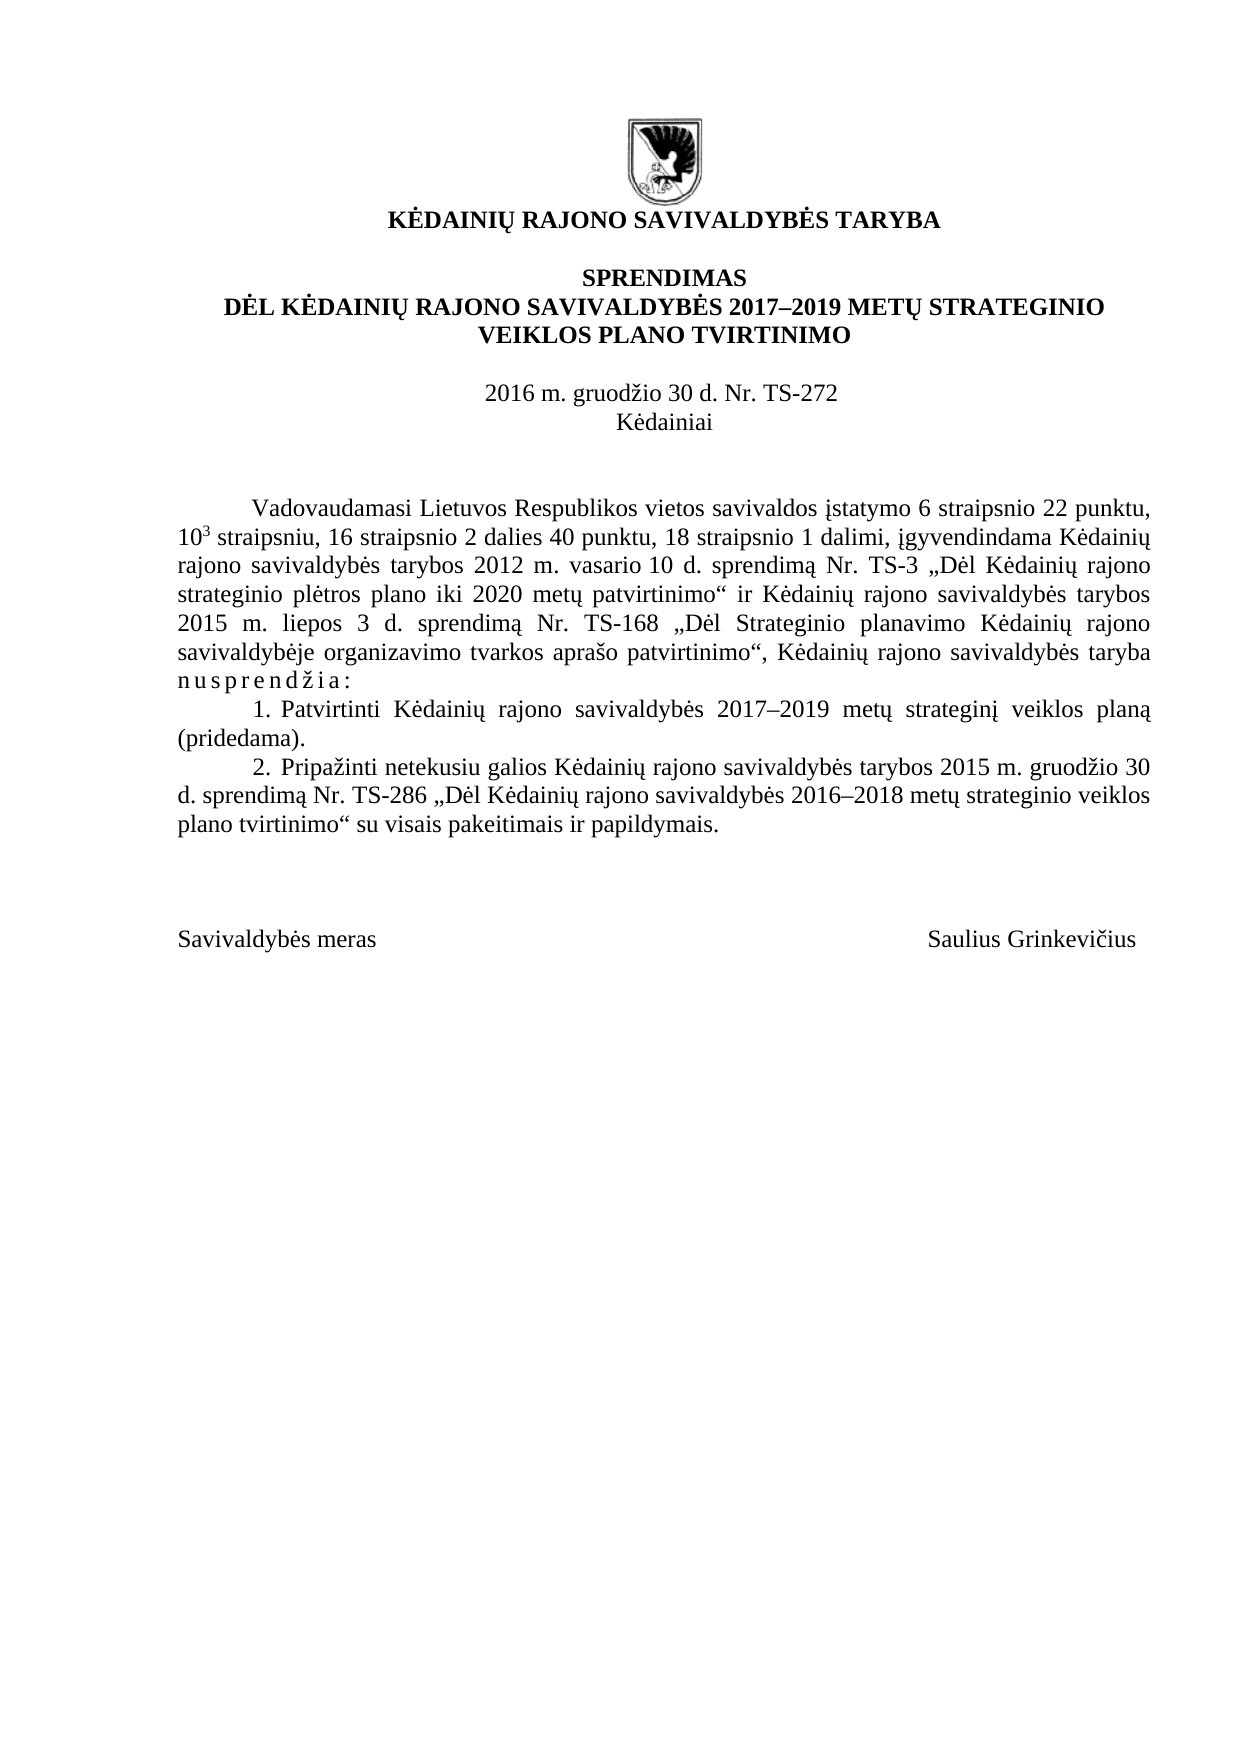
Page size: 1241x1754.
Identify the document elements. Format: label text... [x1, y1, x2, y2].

text KĖDAINIŲ RAJONO SAVIVALDYBĖS TARYBA [177, 206, 1152, 234]
text 2. Pripažinti netekusiu galios Kėdainių rajono savivaldybės tarybos 2015 m. gruodžio 30 d. sprendimą Nr. TS-286 „Dėl Kėdainių rajono savivaldybės 2016–2018 metų strateginio veiklos plano tvirtinimo“ su visais pakeitimais ir papildymais. [177, 752, 1152, 838]
text 1. Patvirtinti Kėdainių rajono savivaldybės 2017–2019 metų strateginį veiklos planą (pridedama). [177, 694, 1152, 752]
text SPRENDIMAS [177, 263, 1152, 292]
text 2016 m. gruodžio 30 d. Nr. TS-272 [177, 378, 1152, 407]
text Kėdainiai [177, 407, 1152, 436]
text Savivaldybės meras Saulius Grinkevičius [177, 924, 1152, 953]
text Vadovaudamasi Lietuvos Respublikos vietos savivaldos įstatymo 6 straipsnio 22 punktu, 103 straipsniu, 16 straipsnio 2 dalies 40 punktu, 18 straipsnio 1 dalimi, įgyvendindama Kėdainių rajono savivaldybės tarybos 2012 m. vasario 10 d. sprendimą Nr. TS-3 „Dėl Kėdainių rajono strateginio plėtros plano iki 2020 metų patvirtinimo“ ir Kėdainių rajono savivaldybės tarybos 2015 m. liepos 3 d. sprendimą Nr. TS-168 „Dėl Strateginio planavimo Kėdainių rajono savivaldybėje organizavimo tvarkos aprašo patvirtinimo“, Kėdainių rajono savivaldybės taryba nusprendžia: [177, 493, 1152, 694]
text DĖL KĖDAINIŲ RAJONO SAVIVALDYBĖS 2017–2019 METŲ STRATEGINIO VEIKLOS PLANO TVIRTINIMO [177, 292, 1152, 349]
